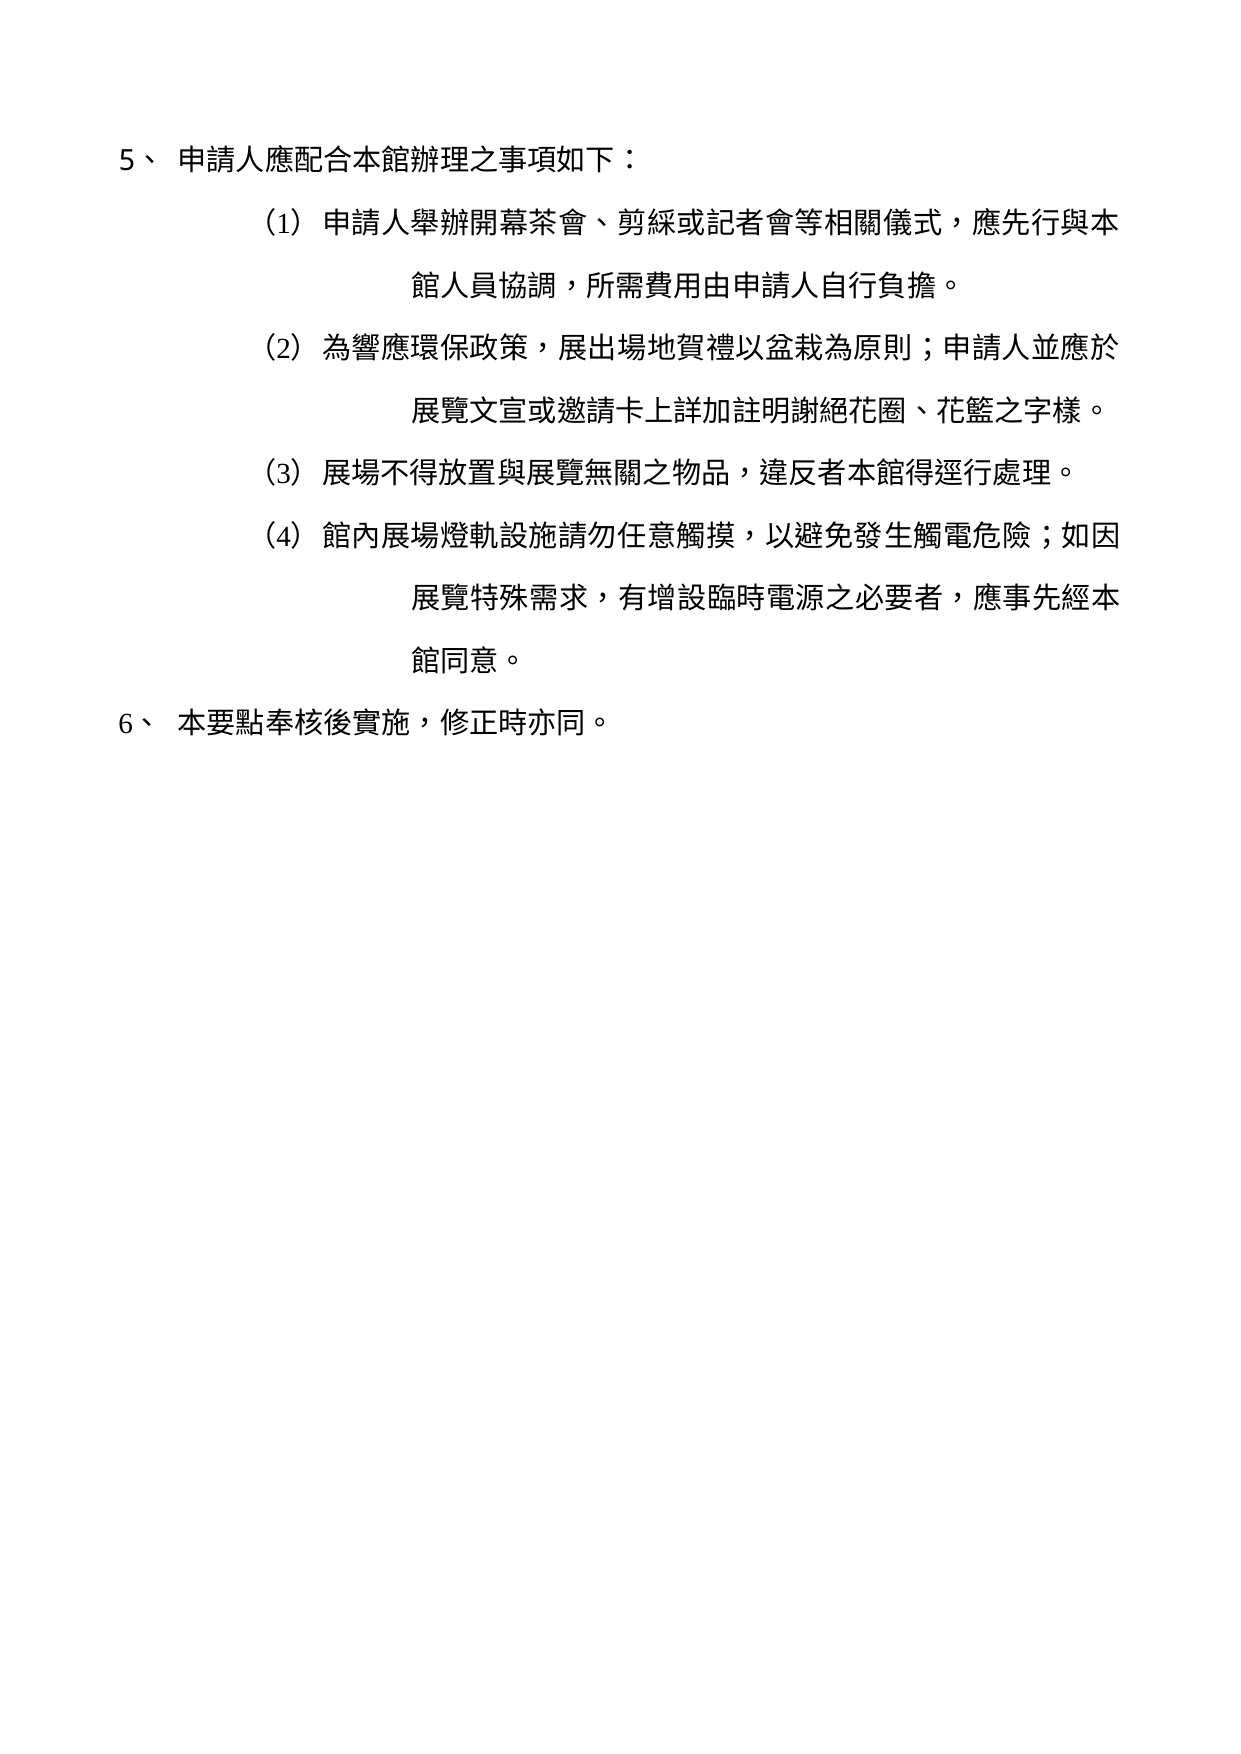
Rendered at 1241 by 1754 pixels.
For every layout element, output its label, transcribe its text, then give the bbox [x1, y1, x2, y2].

list 申請人舉辦開幕茶會、剪綵或記者會等相關儀式，應先行與本館人員協調，所需費用由申請人自行負擔。 [247, 189, 1122, 314]
list 展場不得放置與展覽無關之物品，違反者本館得逕行處理。 [247, 439, 1122, 502]
list 為響應環保政策，展出場地賀禮以盆栽為原則；申請人並應於展覽文宣或邀請卡上詳加註明謝絕花圈、花籃之字樣。 [247, 314, 1122, 439]
list 館內展場燈軌設施請勿任意觸摸，以避免發生觸電危險；如因展覽特殊需求，有增設臨時電源之必要者，應事先經本館同意。 [247, 502, 1122, 689]
list 申請人應配合本館辦理之事項如下： [118, 127, 1122, 189]
list 本要點奉核後實施，修正時亦同。 [118, 689, 1122, 752]
